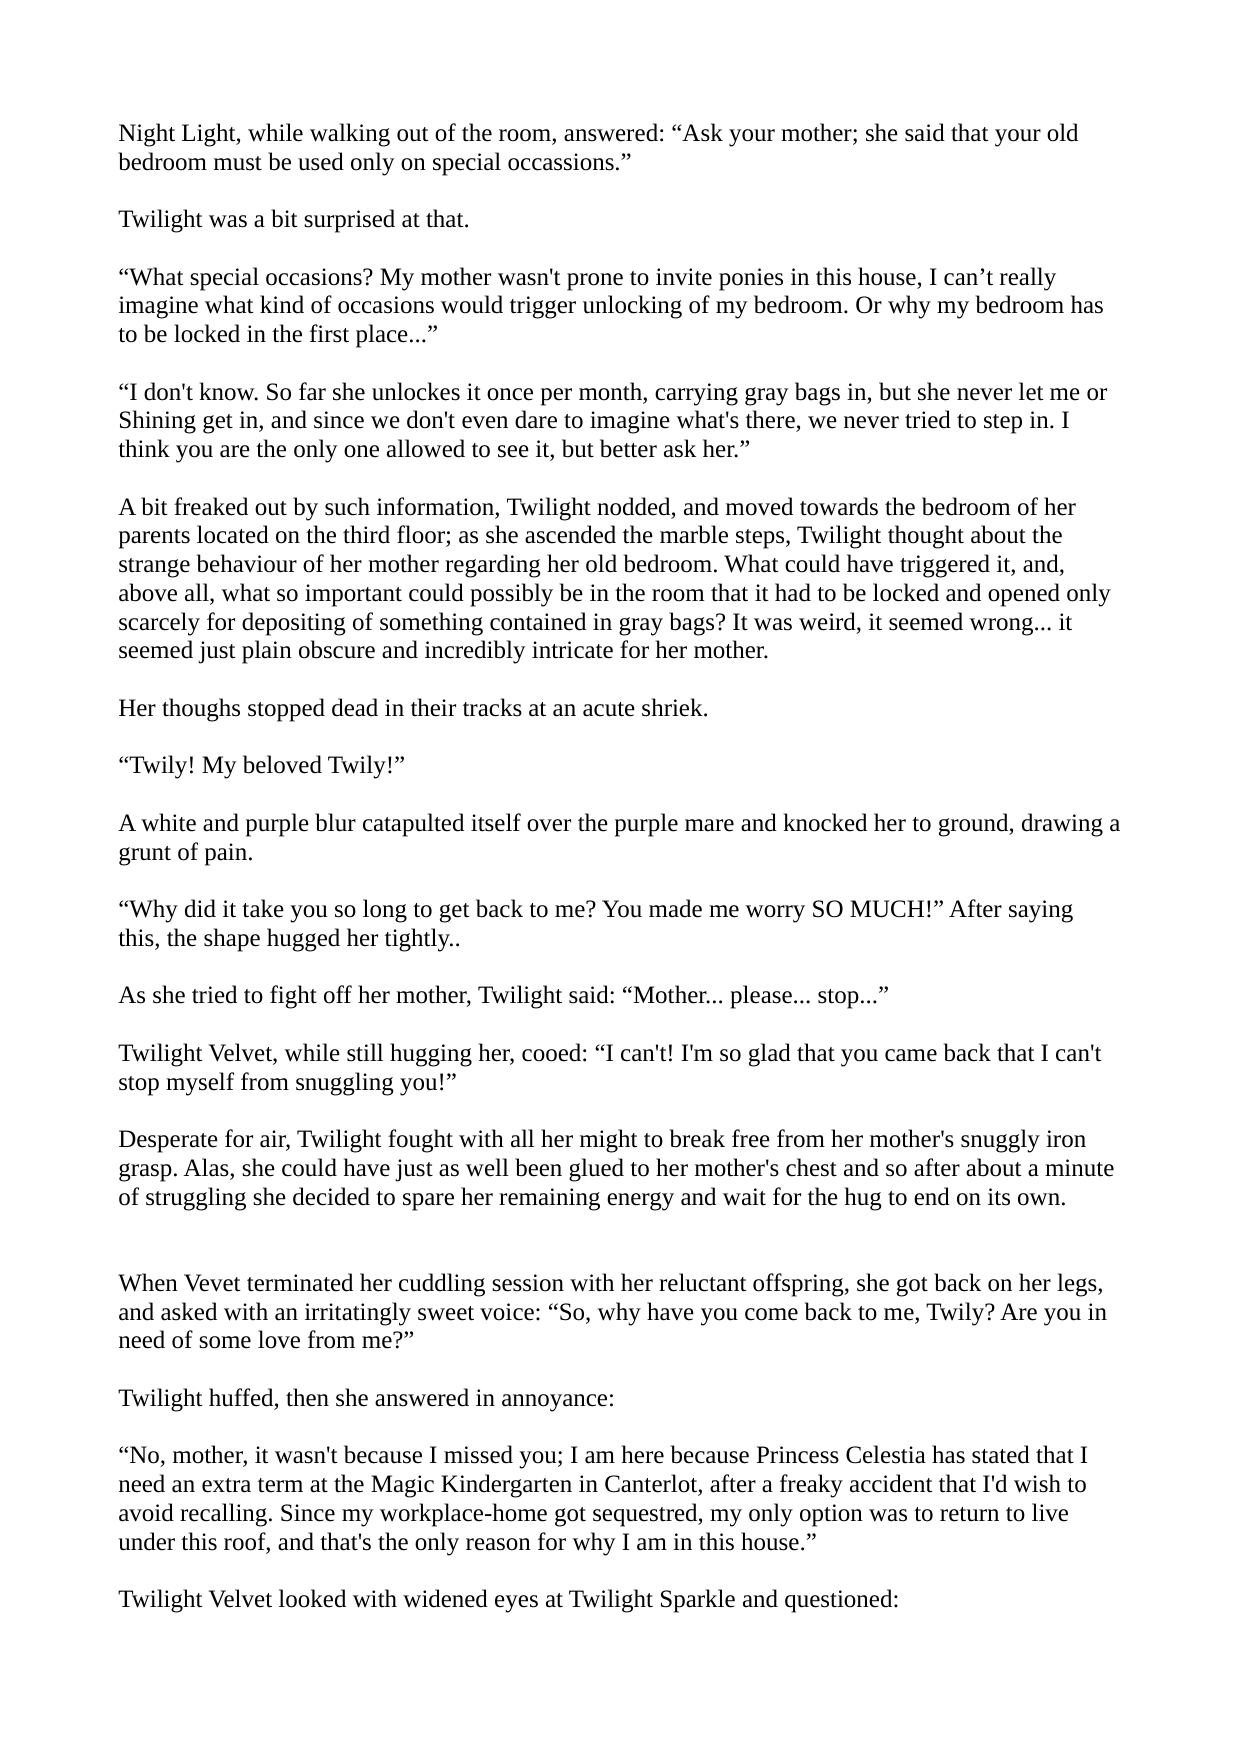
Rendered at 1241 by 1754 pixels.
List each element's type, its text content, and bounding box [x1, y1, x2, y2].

text When Vevet terminated her cuddling session with her reluctant offspring, she got back on her legs, and asked with an irritatingly sweet voice: “So, why have you come back to me, Twily? Are you in need of some love from me?” Twilight huffed, then she answered in annoyance: “No, mother, it wasn't because I missed you; I am here because Princess Celestia has stated that I need an extra term at the Magic Kindergarten in Canterlot, after a freaky accident that I'd wish to avoid recalling. Since my workplace-home got sequestred, my only option was to return to live under this roof, and that's the only reason for why I am in this house.” Twilight Velvet looked with widened eyes at Twilight Sparkle and questioned: [118, 1239, 1122, 1613]
text Night Light, while walking out of the room, answered: “Ask your mother; she said that your old bedroom must be used only on special occassions.” Twilight was a bit surprised at that. “What special occasions? My mother wasn't prone to invite ponies in this house, I can’t really imagine what kind of occasions would trigger unlocking of my bedroom. Or why my bedroom has to be locked in the first place...” “I don't know. So far she unlockes it once per month, carrying gray bags in, but she never let me or Shining get in, and since we don't even dare to imagine what's there, we never tried to step in. I think you are the only one allowed to see it, but better ask her.” A bit freaked out by such information, Twilight nodded, and moved towards the bedroom of her parents located on the third floor; as she ascended the marble steps, Twilight thought about the strange behaviour of her mother regarding her old bedroom. What could have triggered it, and, above all, what so important could possibly be in the room that it had to be locked and opened only scarcely for depositing of something contained in gray bags? It was weird, it seemed wrong... it seemed just plain obscure and incredibly intricate for her mother. Her thoughs stopped dead in their tracks at an acute shriek. “Twily! My beloved Twily!” A white and purple blur catapulted itself over the purple mare and knocked her to ground, drawing a grunt of pain. “Why did it take you so long to get back to me? You made me worry SO MUCH!” After saying this, the shape hugged her tightly.. As she tried to fight off her mother, Twilight said: “Mother... please... stop...” [118, 118, 1122, 1009]
text Twilight Velvet, while still hugging her, cooed: “I can't! I'm so glad that you came back that I can't stop myself from snuggling you!” Desperate for air, Twilight fought with all her might to break free from her mother's snuggly iron grasp. Alas, she could have just as well been glued to her mother's chest and so after about a minute of struggling she decided to spare her remaining energy and wait for the hug to end on its own. [118, 1009, 1122, 1239]
